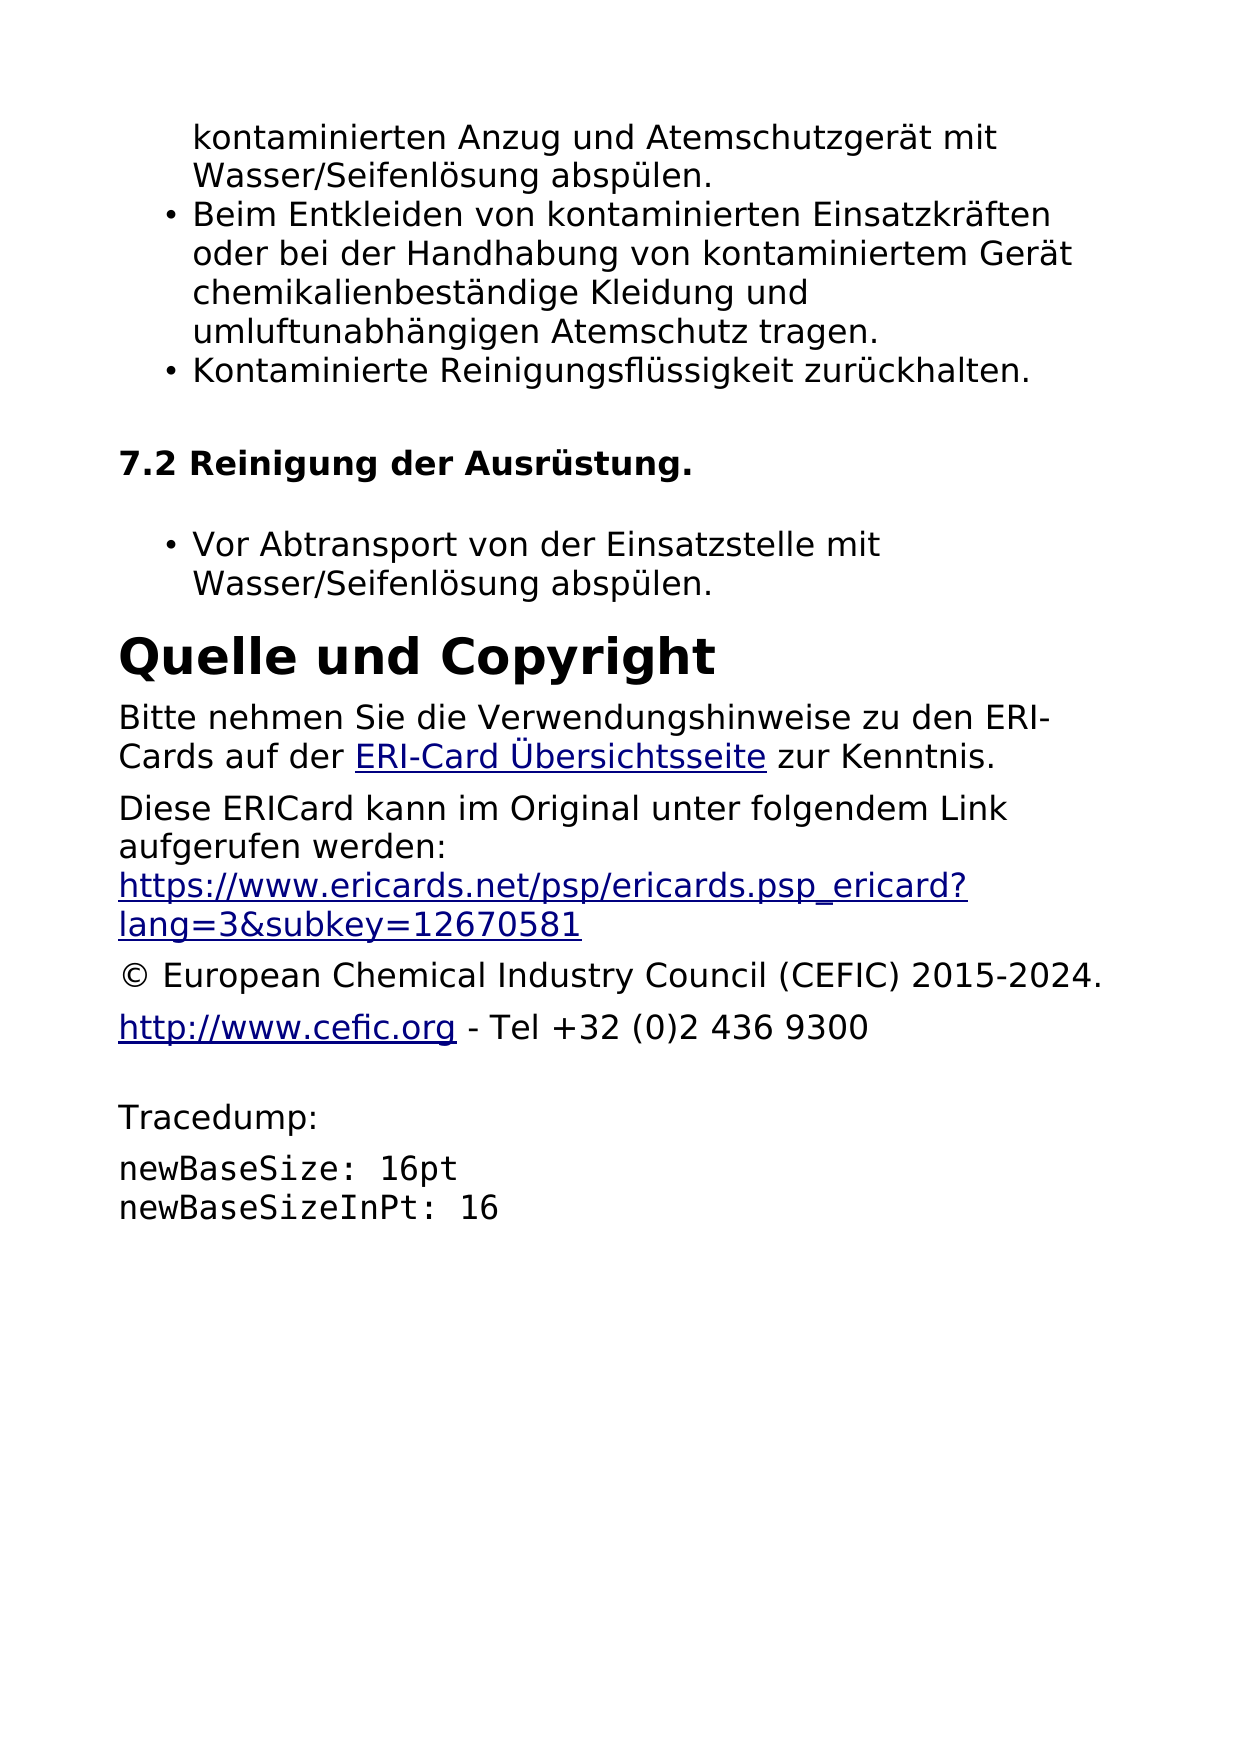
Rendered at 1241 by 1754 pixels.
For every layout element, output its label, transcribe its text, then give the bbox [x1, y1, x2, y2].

list Kontaminierte Reinigungsflüssigkeit zurückhalten. [177, 351, 1122, 390]
text Diese ERICard kann im Original unter folgendem Link aufgerufen werden: https://www.ericards.net/psp/ericards.psp_ericard?lang=3&subkey=12670581 [118, 789, 1122, 944]
text http://www.cefic.org - Tel +32 (0)2 436 9300 [118, 1008, 1122, 1047]
text © European Chemical Industry Council (CEFIC) 2015-2024. [118, 957, 1122, 996]
text Bitte nehmen Sie die Verwendungshinweise zu den ERI-Cards auf der ERI-Card Übersichtsseite zur Kenntnis. [118, 699, 1122, 777]
subtitle Quelle und Copyright [118, 628, 1122, 686]
list Beim Entkleiden von kontaminierten Einsatzkräften oder bei der Handhabung von kontaminiertem Gerät chemikalienbeständige Kleidung und umluftunabhängigen Atemschutz tragen. [177, 196, 1122, 351]
text newBaseSize: 16pt newBaseSizeInPt: 16 [118, 1150, 1122, 1228]
list Vor Abtransport von der Einsatzstelle mit Wasser/Seifenlösung abspülen. [177, 525, 1122, 603]
subtitle 7.2 Reinigung der Ausrüstung. [118, 444, 1122, 483]
text Tracedump: [118, 1060, 1122, 1137]
list kontaminierten Anzug und Atemschutzgerät mit Wasser/Seifenlösung abspülen. [177, 118, 1122, 196]
